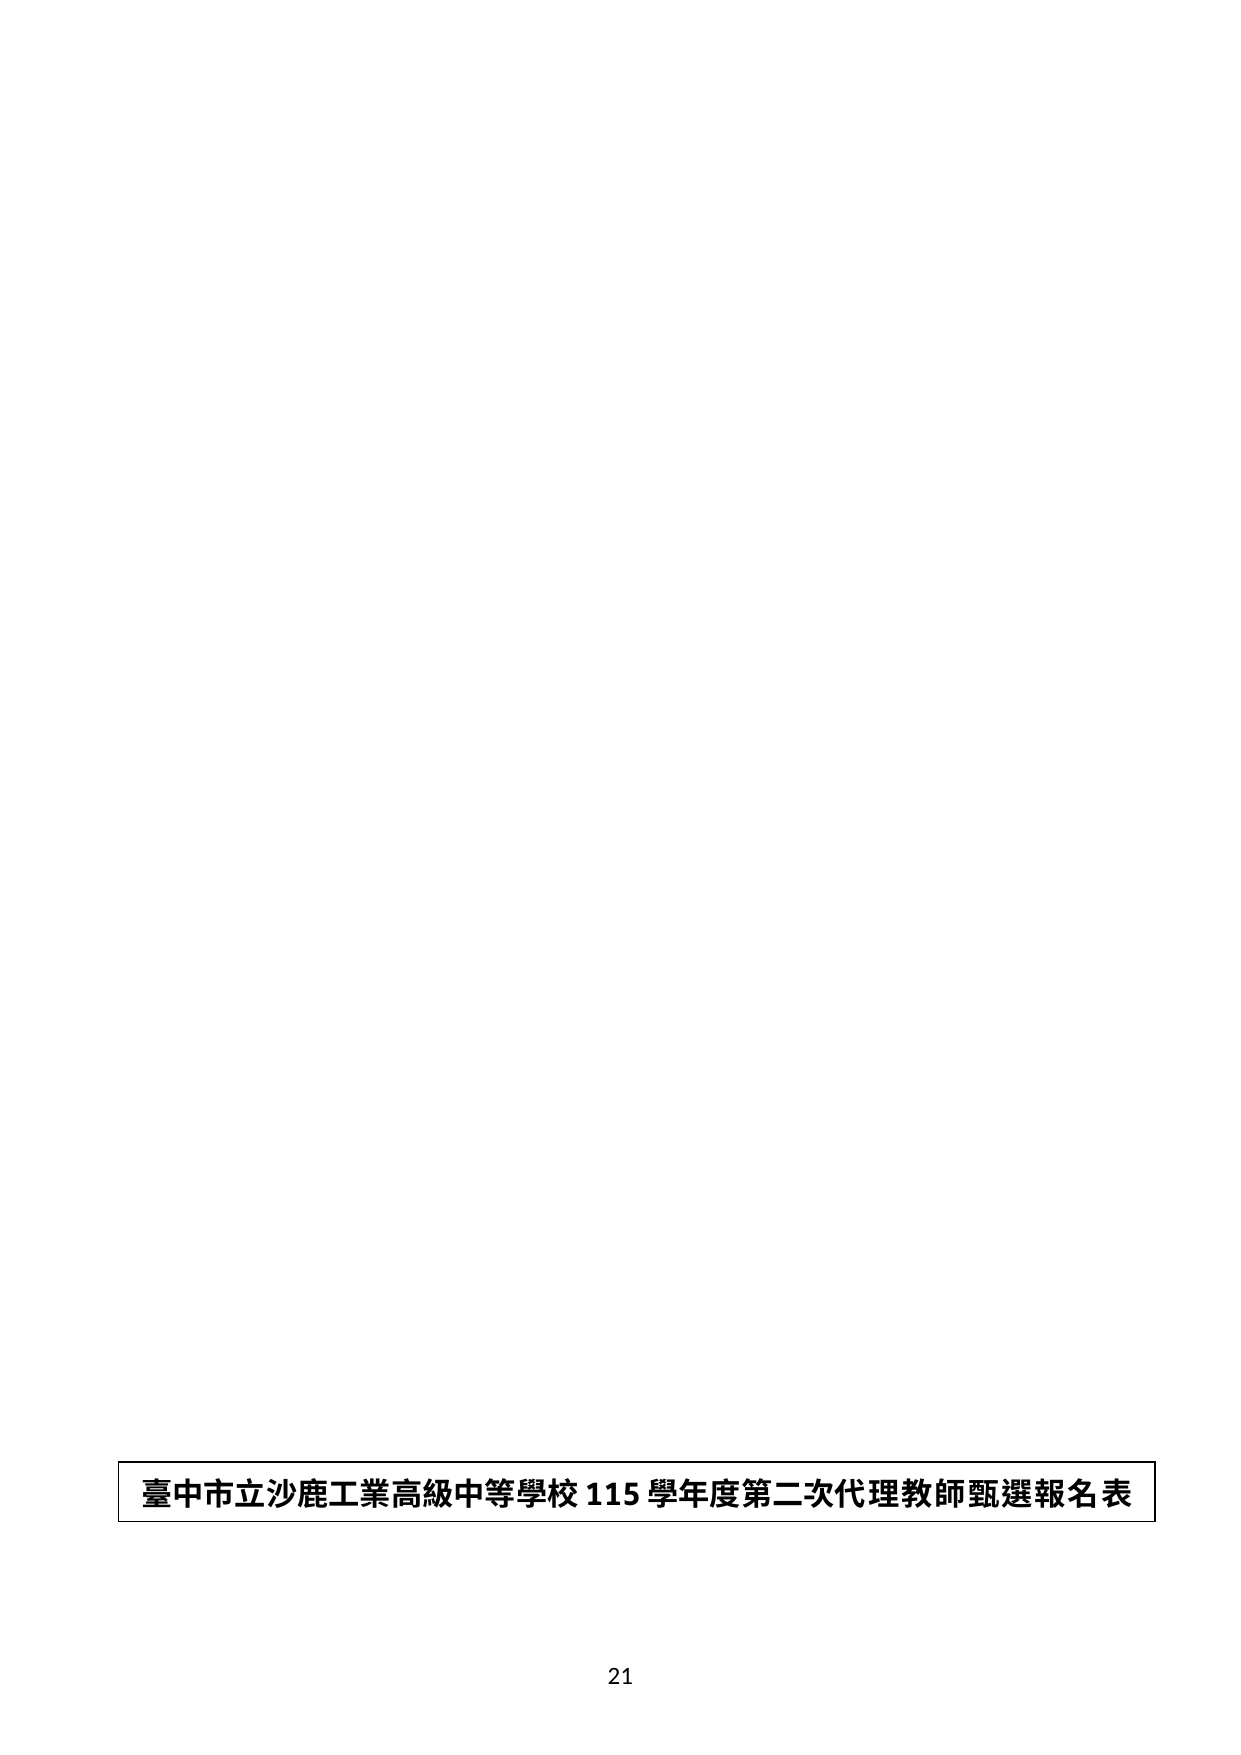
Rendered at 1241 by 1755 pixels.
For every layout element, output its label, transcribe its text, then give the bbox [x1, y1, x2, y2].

table_header 臺中市立沙鹿工業高級中等學校115學年度第二次代理教師甄選報名表 [119, 1463, 1154, 1521]
